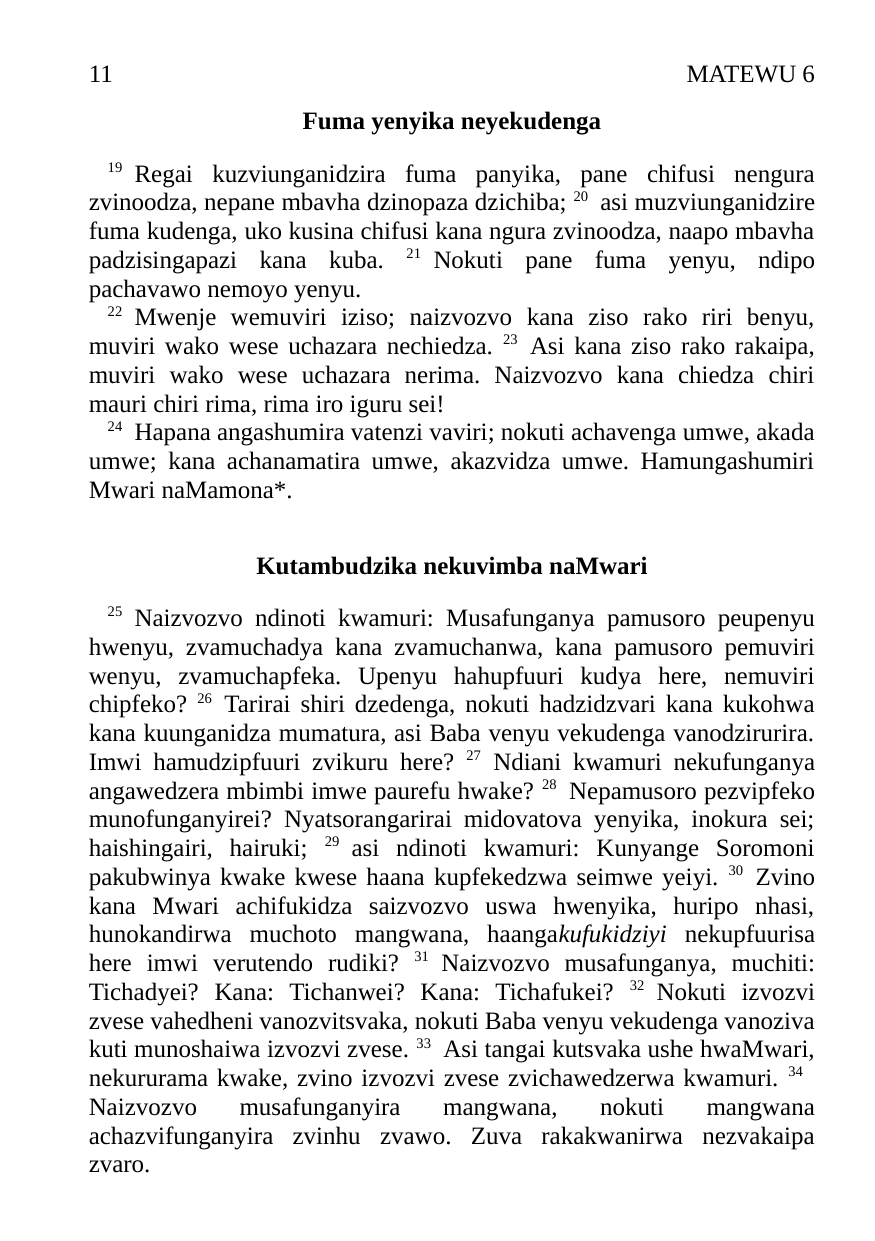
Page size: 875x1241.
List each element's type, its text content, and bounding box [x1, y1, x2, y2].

text 24 Hapana angashumira vatenzi vaviri; nokuti achavenga umwe, akada umwe; kana achanamatira umwe, akazvidza umwe. Hamungashumiri Mwari naMamona*. [88, 417, 815, 504]
text 25 Naizvozvo ndinoti kwamuri: Musafunganya pamusoro peupenyu hwenyu, zvamuchadya kana zvamuchanwa, kana pamusoro pemuviri wenyu, zvamuchapfeka. Upenyu hahupfuuri kudya here, nemuviri chipfeko? 26 Tarirai shiri dzedenga, nokuti hadzidzvari kana kukohwa kana kuunganidza mumatura, asi Baba venyu vekudenga vanodzirurira. Imwi hamudzipfuuri zvikuru here? 27 Ndiani kwamuri nekufunganya angawedzera mbimbi imwe paurefu hwake? 28 Nepamusoro pezvipfeko munofunganyirei? Nyatsorangarirai midovatova yenyika, inokura sei; haishingairi, hairuki; 29 asi ndinoti kwamuri: Kunyange Soromoni pakubwinya kwake kwese haana kupfekedzwa seimwe yeiyi. 30 Zvino kana Mwari achifukidza saizvozvo uswa hwenyika, huripo nhasi, hunokandirwa muchoto mangwana, haangakufukidziyi nekupfuurisa here imwi verutendo rudiki? 31 Naizvozvo musafunganya, muchiti: Tichadyei? Kana: Tichanwei? Kana: Tichafukei? 32 Nokuti izvozvi zvese vahedheni vanozvitsvaka, nokuti Baba venyu vekudenga vanoziva kuti munoshaiwa izvozvi zvese. 33 Asi tangai kutsvaka ushe hwaMwari, nekururama kwake, zvino izvozvi zvese zvichawedzerwa kwamuri. 34 Naizvozvo musafunganyira mangwana, nokuti mangwana achazvifunganyira zvinhu zvawo. Zuva rakakwanirwa nezvakaipa zvaro. [88, 603, 815, 1178]
text 19 Regai kuzviunganidzira fuma panyika, pane chifusi nengura zvinoodza, nepane mbavha dzinopaza dzichiba; 20 asi muzviunganidzire fuma kudenga, uko kusina chifusi kana ngura zvinoodza, naapo mbavha padzisingapazi kana kuba. 21 Nokuti pane fuma yenyu, ndipo pachavawo nemoyo yenyu. [88, 159, 815, 302]
text Kutambudzika nekuvimba naMwari [88, 551, 815, 580]
text Fuma yenyika neyekudenga [88, 106, 815, 135]
text 22 Mwenje wemuviri iziso; naizvozvo kana ziso rako riri benyu, muviri wako wese uchazara nechiedza. 23 Asi kana ziso rako rakaipa, muviri wako wese uchazara nerima. Naizvozvo kana chiedza chiri mauri chiri rima, rima iro iguru sei! [88, 302, 815, 417]
